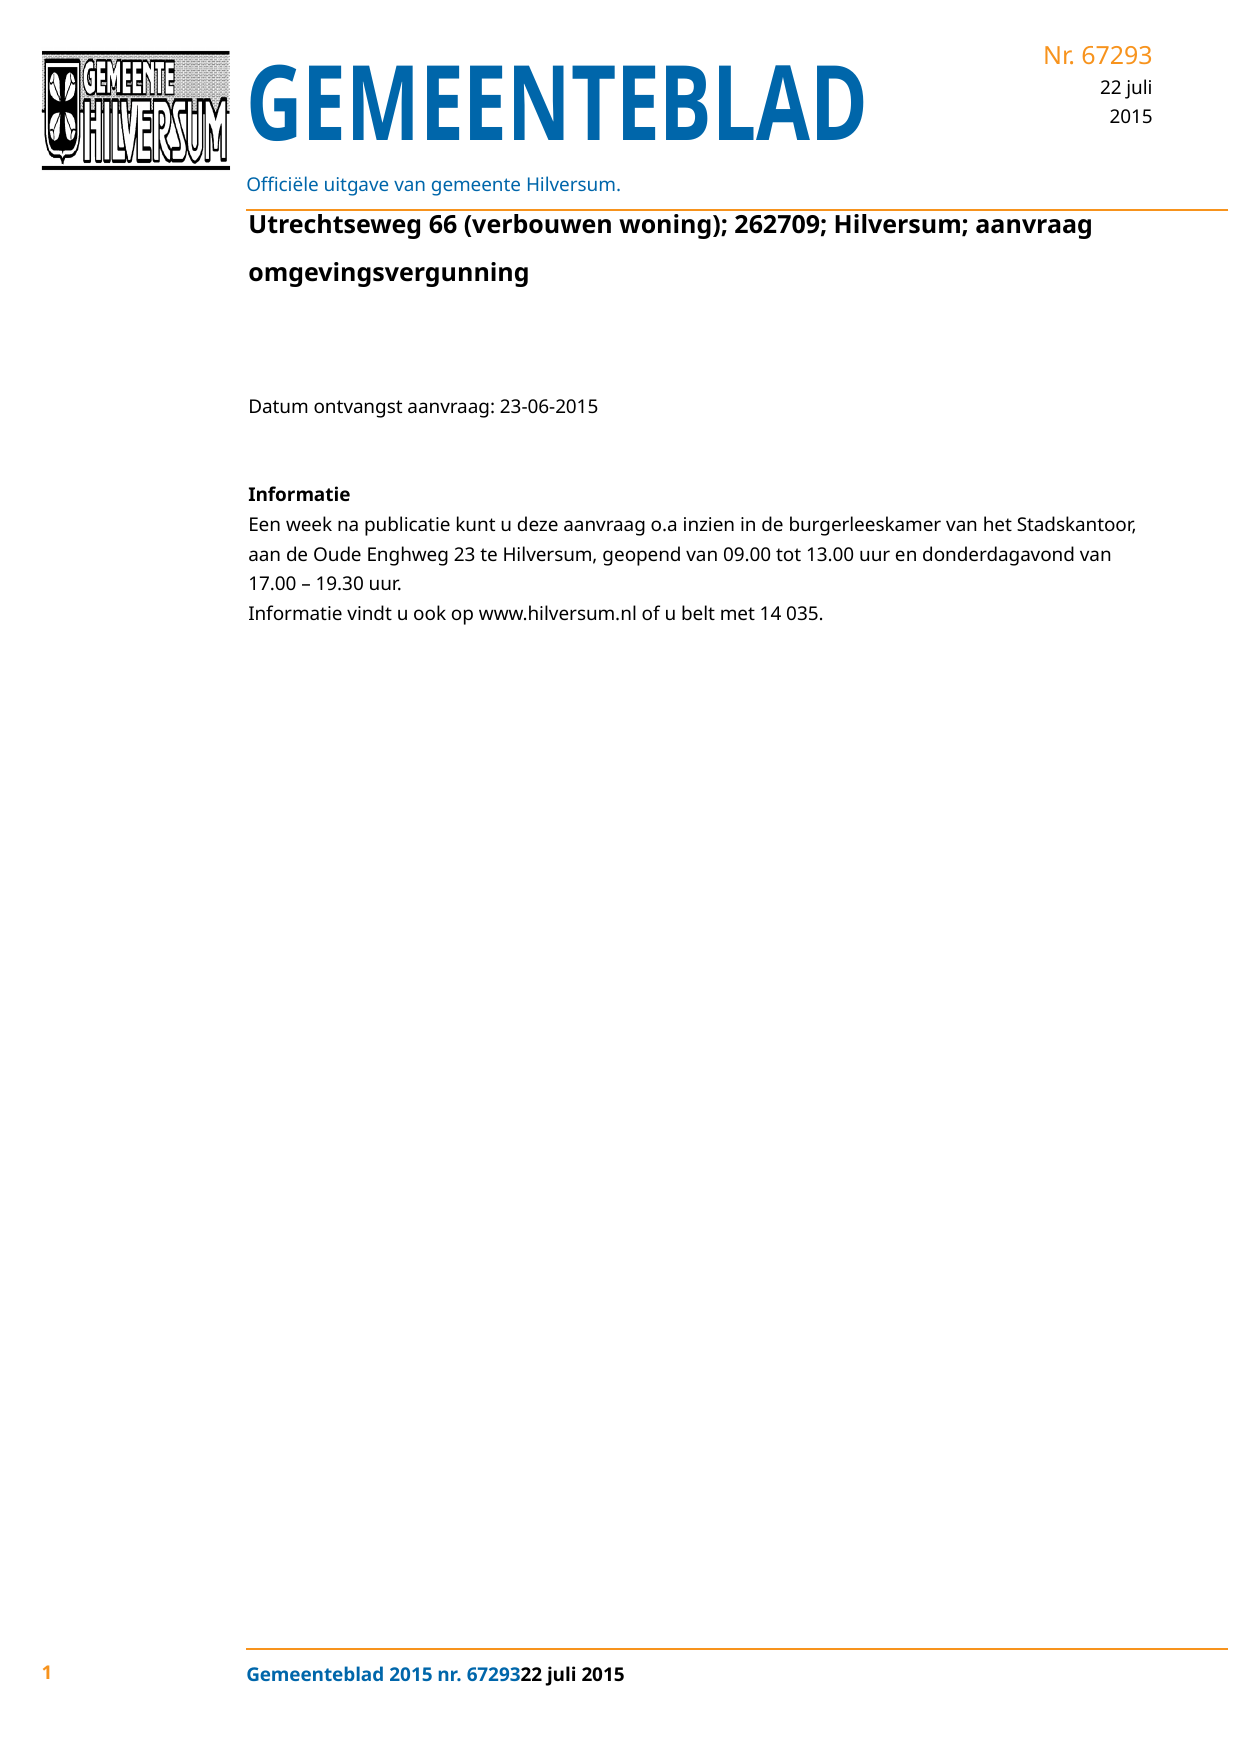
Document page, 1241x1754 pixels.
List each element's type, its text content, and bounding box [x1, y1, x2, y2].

text Informatie [248, 482, 1152, 507]
text aan de Oude Enghweg 23 te Hilversum, geopend van 09.00 tot 13.00 uur en donderdagavond van 17.00 – 19.30 uur. [248, 541, 1152, 596]
text Een week na publicatie kunt u deze aanvraag o.a inzien in de burgerleeskamer van het Stadskantoor, [248, 511, 1152, 537]
text Datum ontvangst aanvraag: 23-06-2015 [248, 393, 1152, 419]
text Utrechtseweg 66 (verbouwen woning); 262709; Hilversum; aanvraag omgevingsvergunning [248, 211, 1152, 288]
picture [41, 47, 231, 172]
text Informatie vindt u ook op www.hilversum.nl of u belt met 14 035. [248, 600, 1152, 626]
